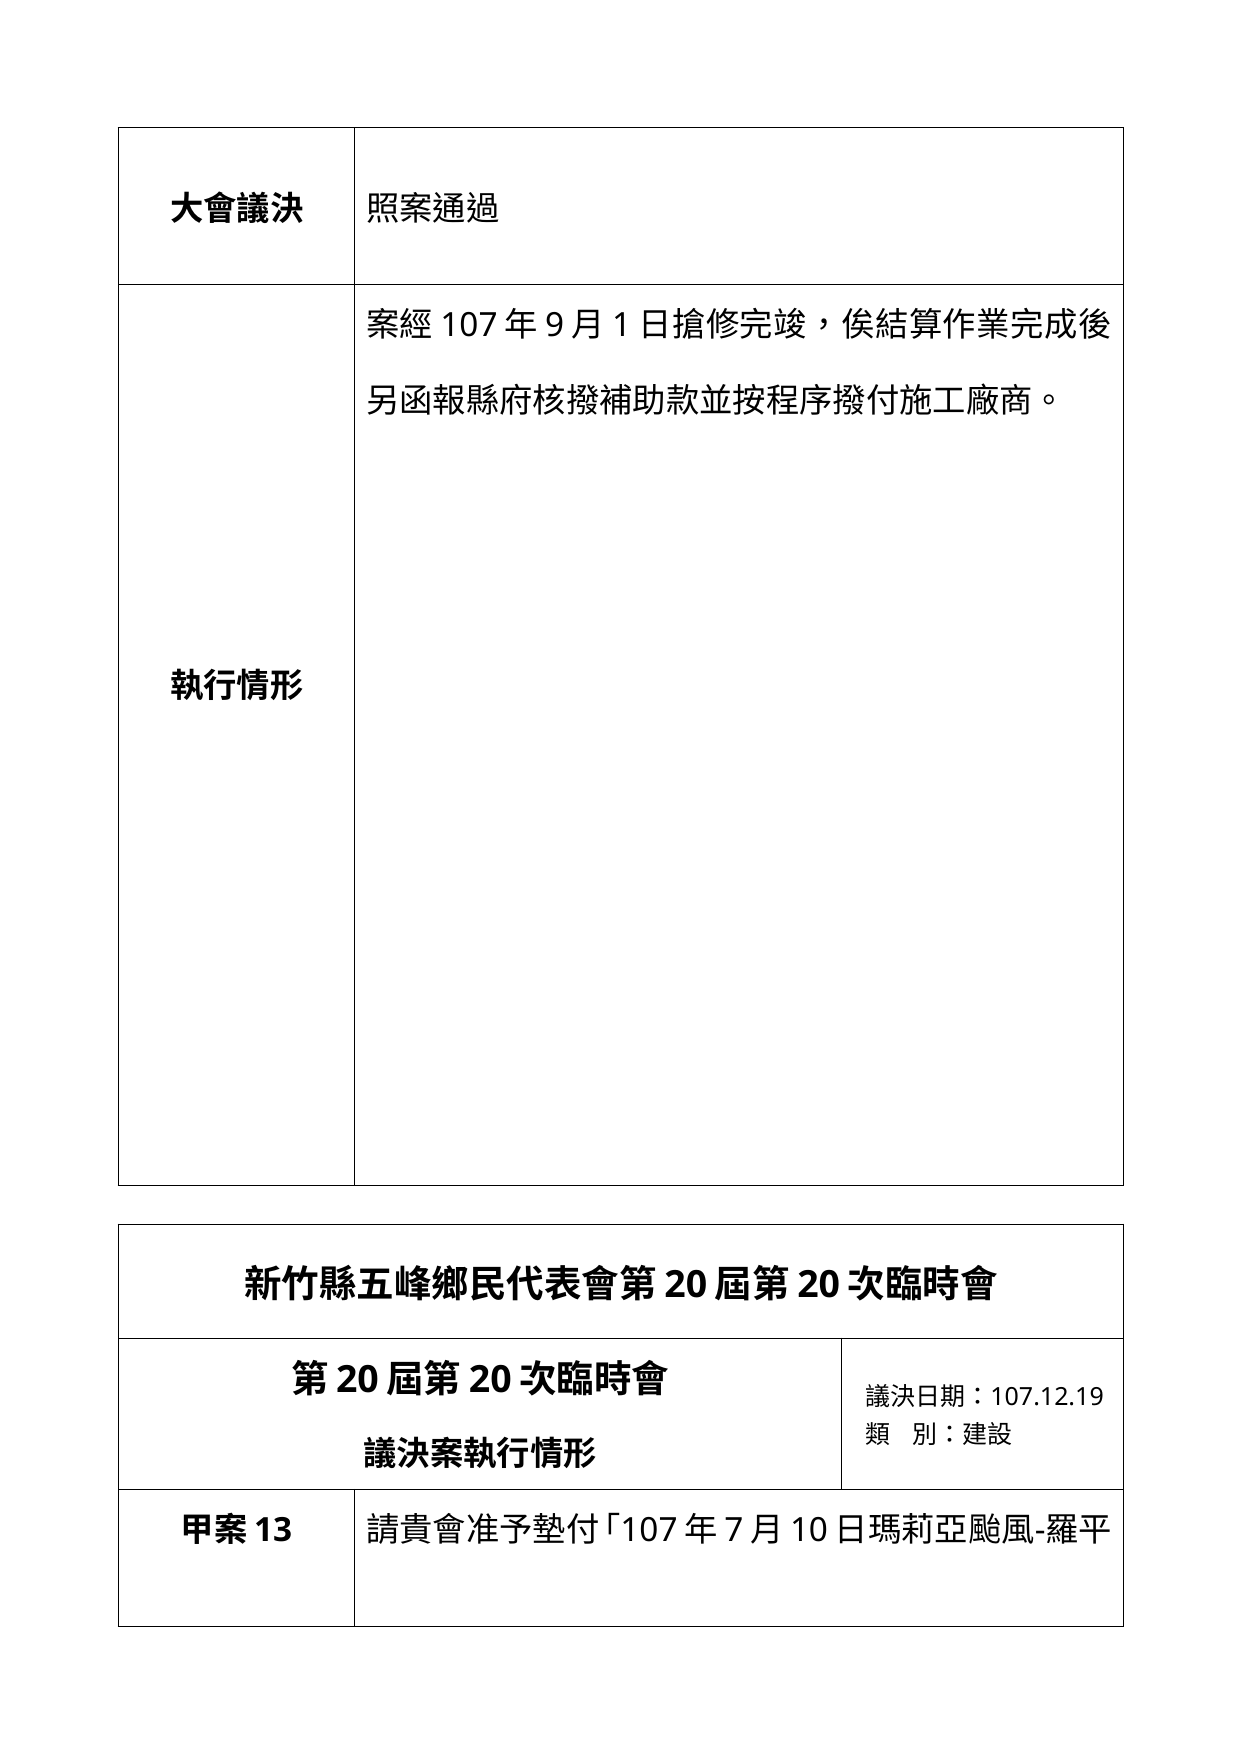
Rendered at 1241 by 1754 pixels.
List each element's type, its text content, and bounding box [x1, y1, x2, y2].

table_cell 請貴會准予墊付「107年7月10日瑪莉亞颱風-羅平 [355, 1490, 1123, 1626]
table_cell 照案通過 [355, 128, 1123, 284]
table_cell 甲案13 [119, 1490, 354, 1626]
table_cell 大會議決 [119, 128, 354, 284]
table_cell 第20屆第20次臨時會 議決案執行情形 [119, 1339, 841, 1489]
table_cell 案經107年9月1日搶修完竣，俟結算作業完成後另函報縣府核撥補助款並按程序撥付施工廠商。 [355, 285, 1123, 1185]
table_cell 議決日期：107.12.19 類 別：建設 [842, 1339, 1123, 1489]
table_cell 執行情形 [119, 285, 354, 1185]
table_header 新竹縣五峰鄉民代表會第20屆第20次臨時會 [119, 1225, 1123, 1338]
